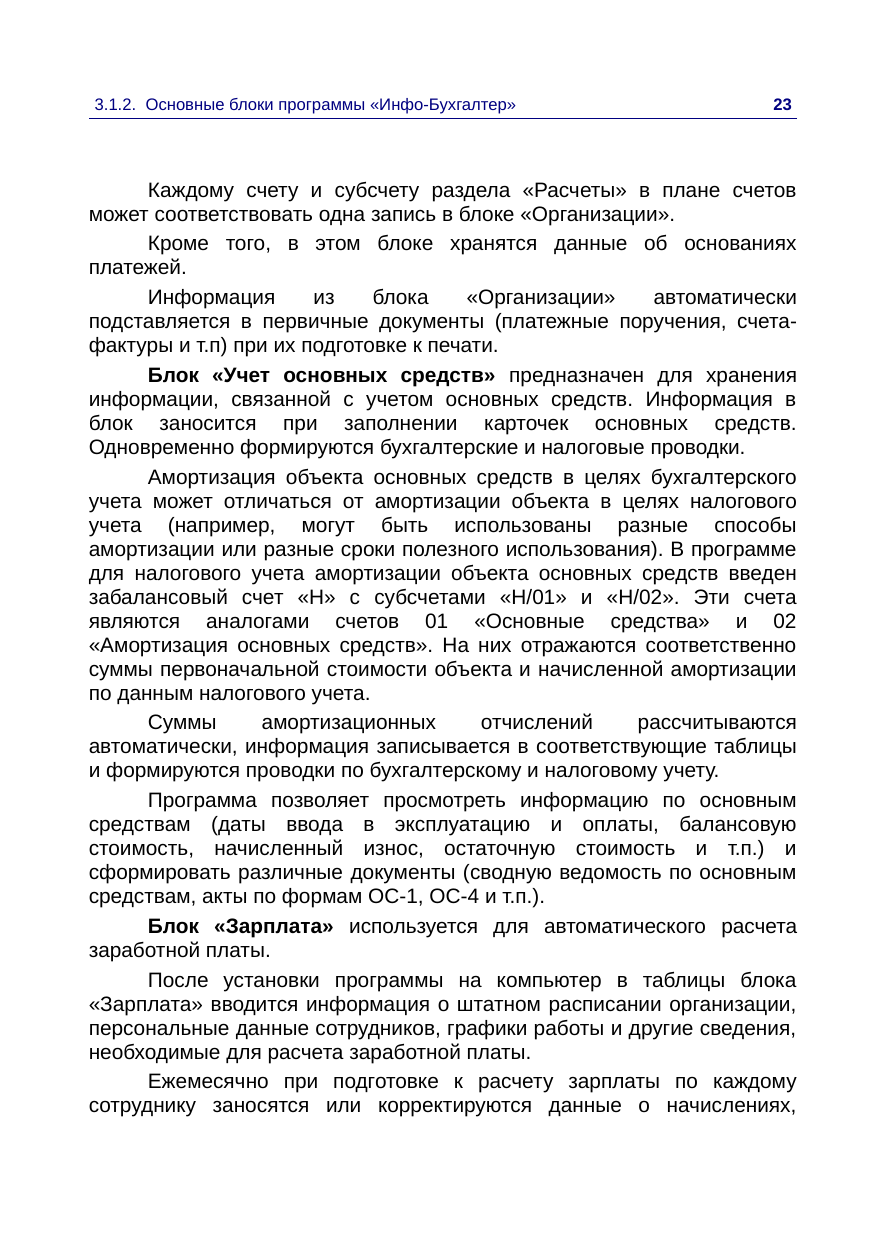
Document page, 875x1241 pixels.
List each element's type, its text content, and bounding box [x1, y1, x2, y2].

text Амортизация объекта основных средств в целях бухгалтерского учета может отличаться от амортизации объекта в целях налогового учета (например, могут быть использованы разные способы амортизации или разные сроки полезного использования). В программе для налогового учета амортизации объекта основных средств введен забалансовый счет «Н» с субсчетами «Н/01» и «Н/02». Эти счета являются аналогами счетов 01 «Основные средства» и 02 «Амортизация основных средств». На них отражаются соответственно суммы первоначальной стоимости объекта и начисленной амортизации по данным налогового учета. [88, 465, 797, 704]
text Информация из блока «Организации» автоматически подставляется в первичные документы (платежные поручения, счета-фактуры и т.п) при их подготовке к печати. [88, 285, 797, 357]
text Ежемесячно при подготовке к расчету зарплаты по каждому сотруднику заносятся или корректируются данные о начислениях, [88, 1069, 797, 1117]
text Блок «Учет основных средств» предназначен для хранения информации, связанной с учетом основных средств. Информация в блок заносится при заполнении карточек основных средств. Одновременно формируются бухгалтерские и налоговые проводки. [88, 363, 797, 459]
text Кроме того, в этом блоке хранятся данные об основаниях платежей. [88, 231, 797, 279]
text Программа позволяет просмотреть информацию по основным средствам (даты ввода в эксплуатацию и оплаты, балансовую стоимость, начисленный износ, остаточную стоимость и т.п.) и сформировать различные документы (сводную ведомость по основным средствам, акты по формам ОС-1, ОС-4 и т.п.). [88, 788, 797, 908]
text Блок «Зарплата» используется для автоматического расчета заработной платы. [88, 914, 797, 962]
text Суммы амортизационных отчислений рассчитываются автоматически, информация записывается в соответствующие таблицы и формируются проводки по бухгалтерскому и налоговому учету. [88, 710, 797, 782]
text После установки программы на компьютер в таблицы блока «Зарплата» вводится информация о штатном расписании организации, персональные данные сотрудников, графики работы и другие сведения, необходимые для расчета заработной платы. [88, 968, 797, 1063]
text Каждому счету и субсчету раздела «Расчеты» в плане счетов может соответствовать одна запись в блоке «Организации». [88, 177, 797, 225]
